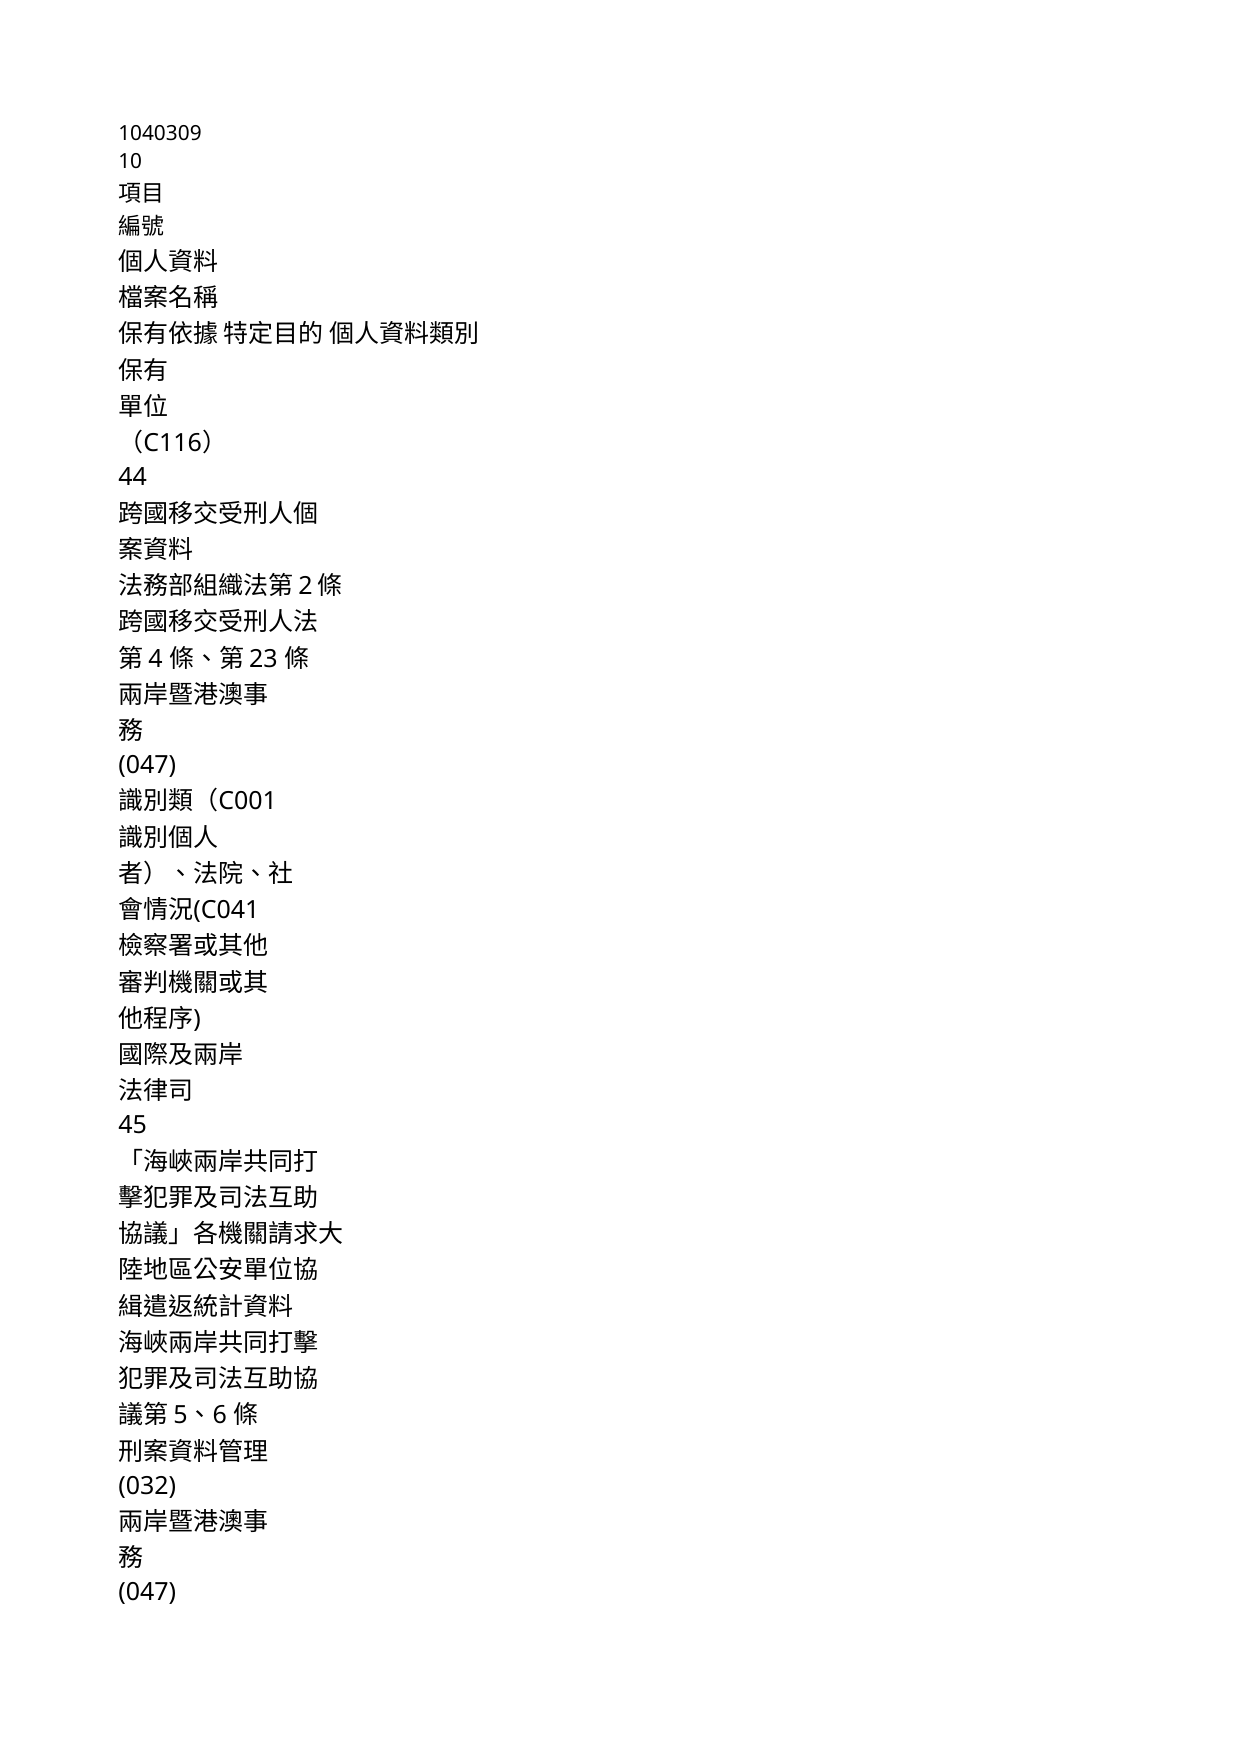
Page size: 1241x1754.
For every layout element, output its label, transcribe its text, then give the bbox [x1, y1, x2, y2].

text 編號 [118, 208, 1122, 241]
text 刑案資料管理 [118, 1431, 1122, 1467]
text 單位 [118, 386, 1122, 423]
text 識別類（C001 [118, 781, 1122, 817]
text 保有依據 特定目的 個人資料類別 [118, 314, 1122, 350]
text 兩岸暨港澳事 [118, 1501, 1122, 1538]
text 個人資料 [118, 241, 1122, 278]
text (047) [118, 1574, 1122, 1608]
text 「海峽兩岸共同打 [118, 1141, 1122, 1177]
text （C116） [118, 423, 1122, 459]
text 務 [118, 711, 1122, 747]
text 識別個人 [118, 817, 1122, 853]
text 擊犯罪及司法互助 [118, 1177, 1122, 1214]
text 跨國移交受刑人法 [118, 602, 1122, 638]
text 犯罪及司法互助協 [118, 1359, 1122, 1395]
text (032) [118, 1467, 1122, 1501]
text 陸地區公安單位協 [118, 1250, 1122, 1286]
text 10 [118, 147, 1122, 175]
text 會情況(C041 [118, 889, 1122, 926]
text 他程序) [118, 998, 1122, 1034]
text 案資料 [118, 529, 1122, 566]
text 協議」各機關請求大 [118, 1214, 1122, 1250]
text 1040309 [118, 118, 1122, 147]
text 保有 [118, 350, 1122, 386]
text 海峽兩岸共同打擊 [118, 1322, 1122, 1359]
text 跨國移交受刑人個 [118, 493, 1122, 529]
text 45 [118, 1107, 1122, 1141]
text 檔案名稱 [118, 278, 1122, 314]
text 務 [118, 1538, 1122, 1574]
text 項目 [118, 175, 1122, 208]
text 議第5、6 條 [118, 1395, 1122, 1431]
text (047) [118, 747, 1122, 781]
text 國際及兩岸 [118, 1034, 1122, 1071]
text 兩岸暨港澳事 [118, 674, 1122, 711]
text 審判機關或其 [118, 962, 1122, 998]
text 緝遣返統計資料 [118, 1286, 1122, 1322]
text 44 [118, 459, 1122, 493]
text 法務部組織法第2條 [118, 566, 1122, 602]
text 檢察署或其他 [118, 926, 1122, 962]
text 第4 條、第23 條 [118, 638, 1122, 674]
text 法律司 [118, 1071, 1122, 1107]
text 者）、法院、社 [118, 853, 1122, 889]
